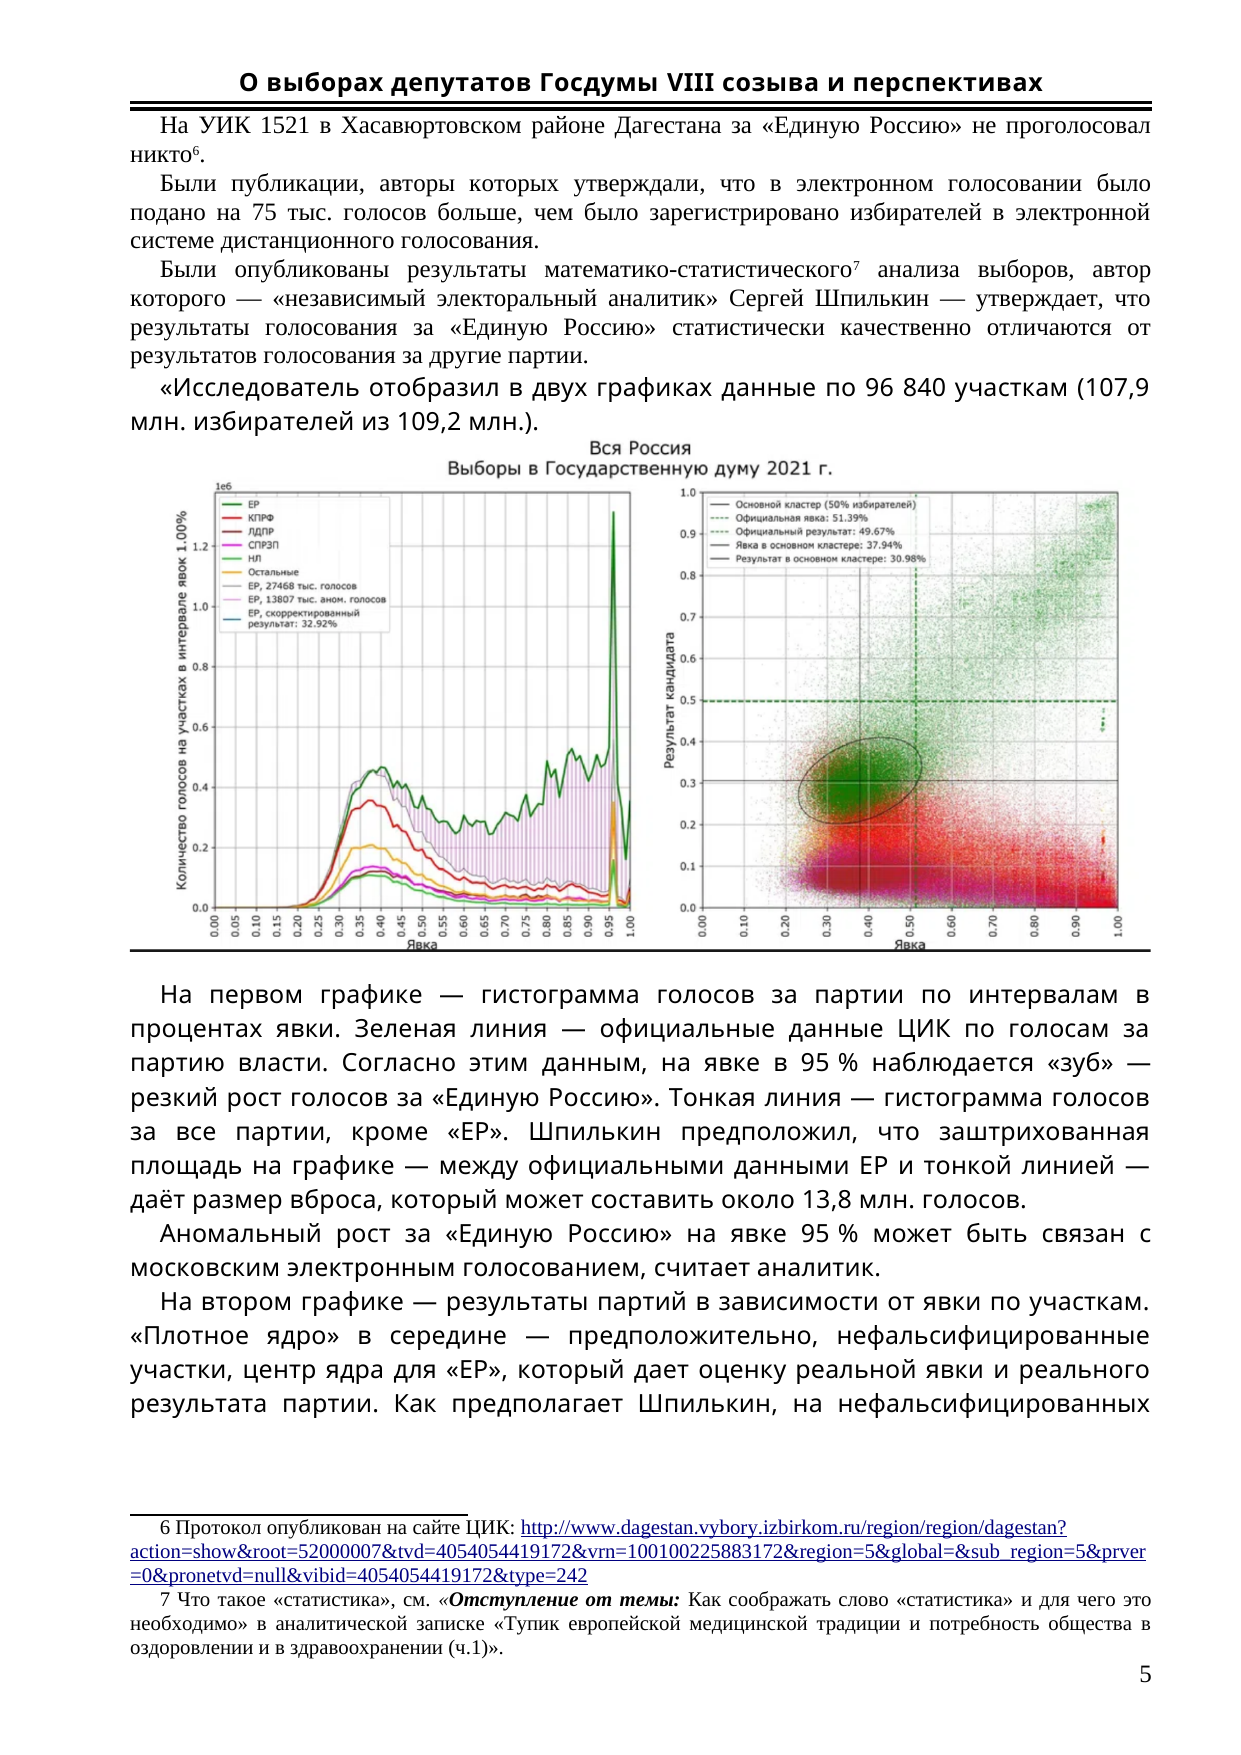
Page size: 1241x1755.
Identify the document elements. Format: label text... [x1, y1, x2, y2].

text Были публикации, авторы которых утверждали, что в электронном голосовании было подано на 75 тыс. голосов больше, чем было зарегистрировано избирателей в электронной системе дистанционного голосования. [130, 168, 1152, 254]
text Аномальный рост за «Единую Россию» на явке 95 % может быть связан с московским электронным голосованием, считает аналитик. [130, 1215, 1152, 1283]
text Протокол опубликован на сайте ЦИК: http://www.dagestan.vybory.izbirkom.ru/region/region/dagestan?action=show&root=52000007&tvd=4054054419172&vrn=100100225883172&region=5&global=&sub_region=5&prver=0&pronetvd=null&vibid=4054054419172&type=242 [130, 1515, 1152, 1587]
text На первом графике — гистограмма голосов за партии по интервалам в процентах явки. Зеленая линия — официальные данные ЦИК по голосам за партию власти. Согласно этим данным, на явке в 95 % наблюдается «зуб» — резкий рост голосов за «Единую Россию». Тонкая линия — гистограмма голосов за все партии, кроме «ЕР». Шпилькин предположил, что заштрихованная площадь на графике — между официальными данными ЕР и тонкой линией — даёт размер вброса, который может составить около 13,8 млн. голосов. [130, 977, 1152, 1215]
text На УИК 1521 в Хасавюртовском районе Дагестана за «Единую Россию» не проголосовал никто. [130, 111, 1152, 168]
text Были опубликованы результаты математико-статистического анализа выборов, автор которого — «независимый электоральный аналитик» Сергей Шпилькин — утверждает, что результаты голосования за «Единую Россию» статистически качественно отличаются от результатов голосования за другие партии. [130, 254, 1152, 369]
text Что такое «статистика», см. «Отступление от темы: Как соображать слово «статистика» и для чего это необходимо» в аналитической записке «Тупик европейской медицинской традиции и потребность общества в оздоровлении и в здравоохранении (ч.1)». [130, 1587, 1152, 1659]
text На втором графике — результаты партий в зависимости от явки по участкам. «Плотное ядро» в середине — предположительно, нефальсифицированные участки, центр ядра для «ЕР», который дает оценку реальной явки и реального результата партии. Как предполагает Шпилькин, на нефальсифицированных [130, 1283, 1152, 1420]
text «Исследователь отобразил в двух графиках данные по 96 840 участкам (107,9 млн. избирателей из 109,2 млн.). [130, 369, 1152, 437]
